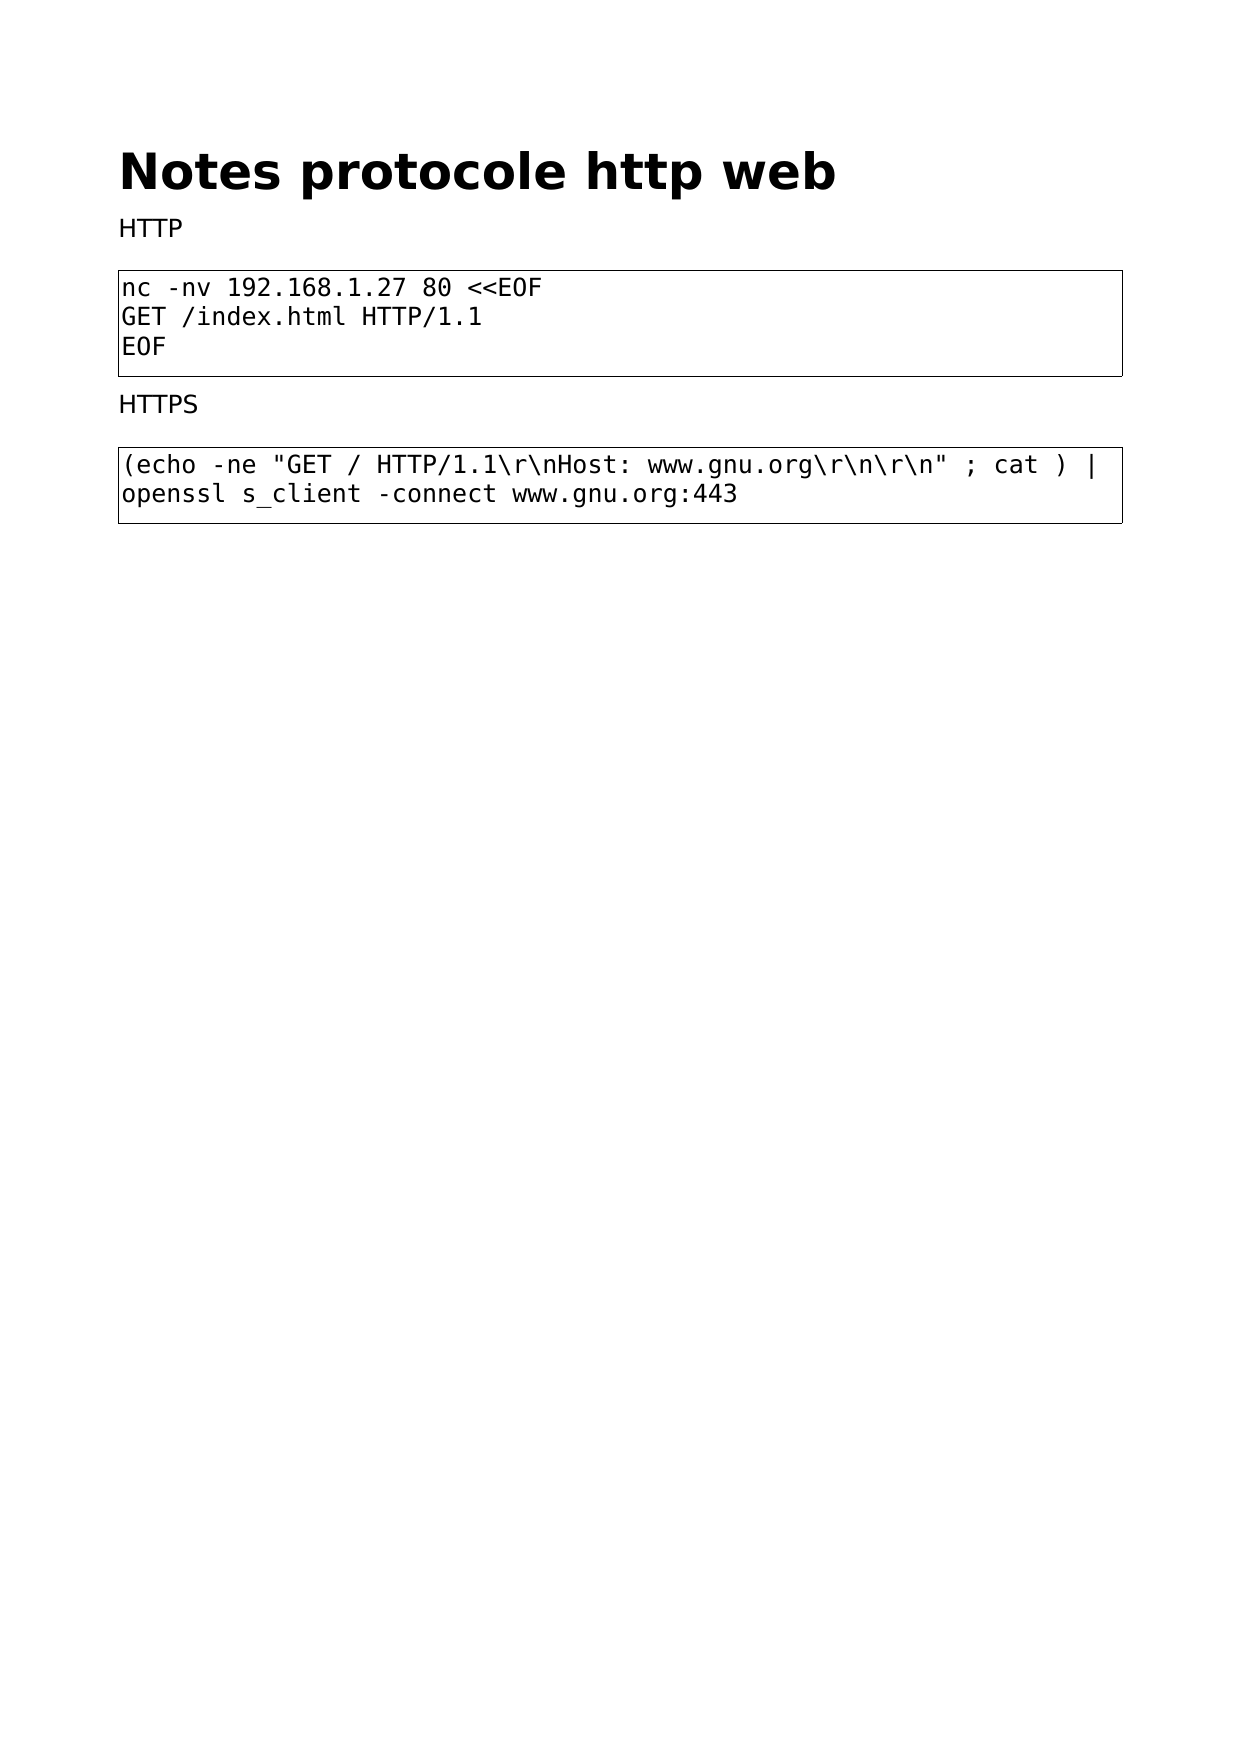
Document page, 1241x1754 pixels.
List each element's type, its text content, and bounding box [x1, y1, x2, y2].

subtitle Notes protocole http web [118, 143, 1122, 201]
text HTTPS [118, 390, 1122, 419]
text HTTP [118, 214, 1122, 243]
table_header (echo -ne "GET / HTTP/1.1\r\nHost: www.gnu.org\r\n\r\n" ; cat ) | openssl s_client -connect www.gnu.org:443 [119, 448, 1122, 523]
table_header nc -nv 192.168.1.27 80 <<EOF GET /index.html HTTP/1.1 EOF [119, 271, 1122, 376]
